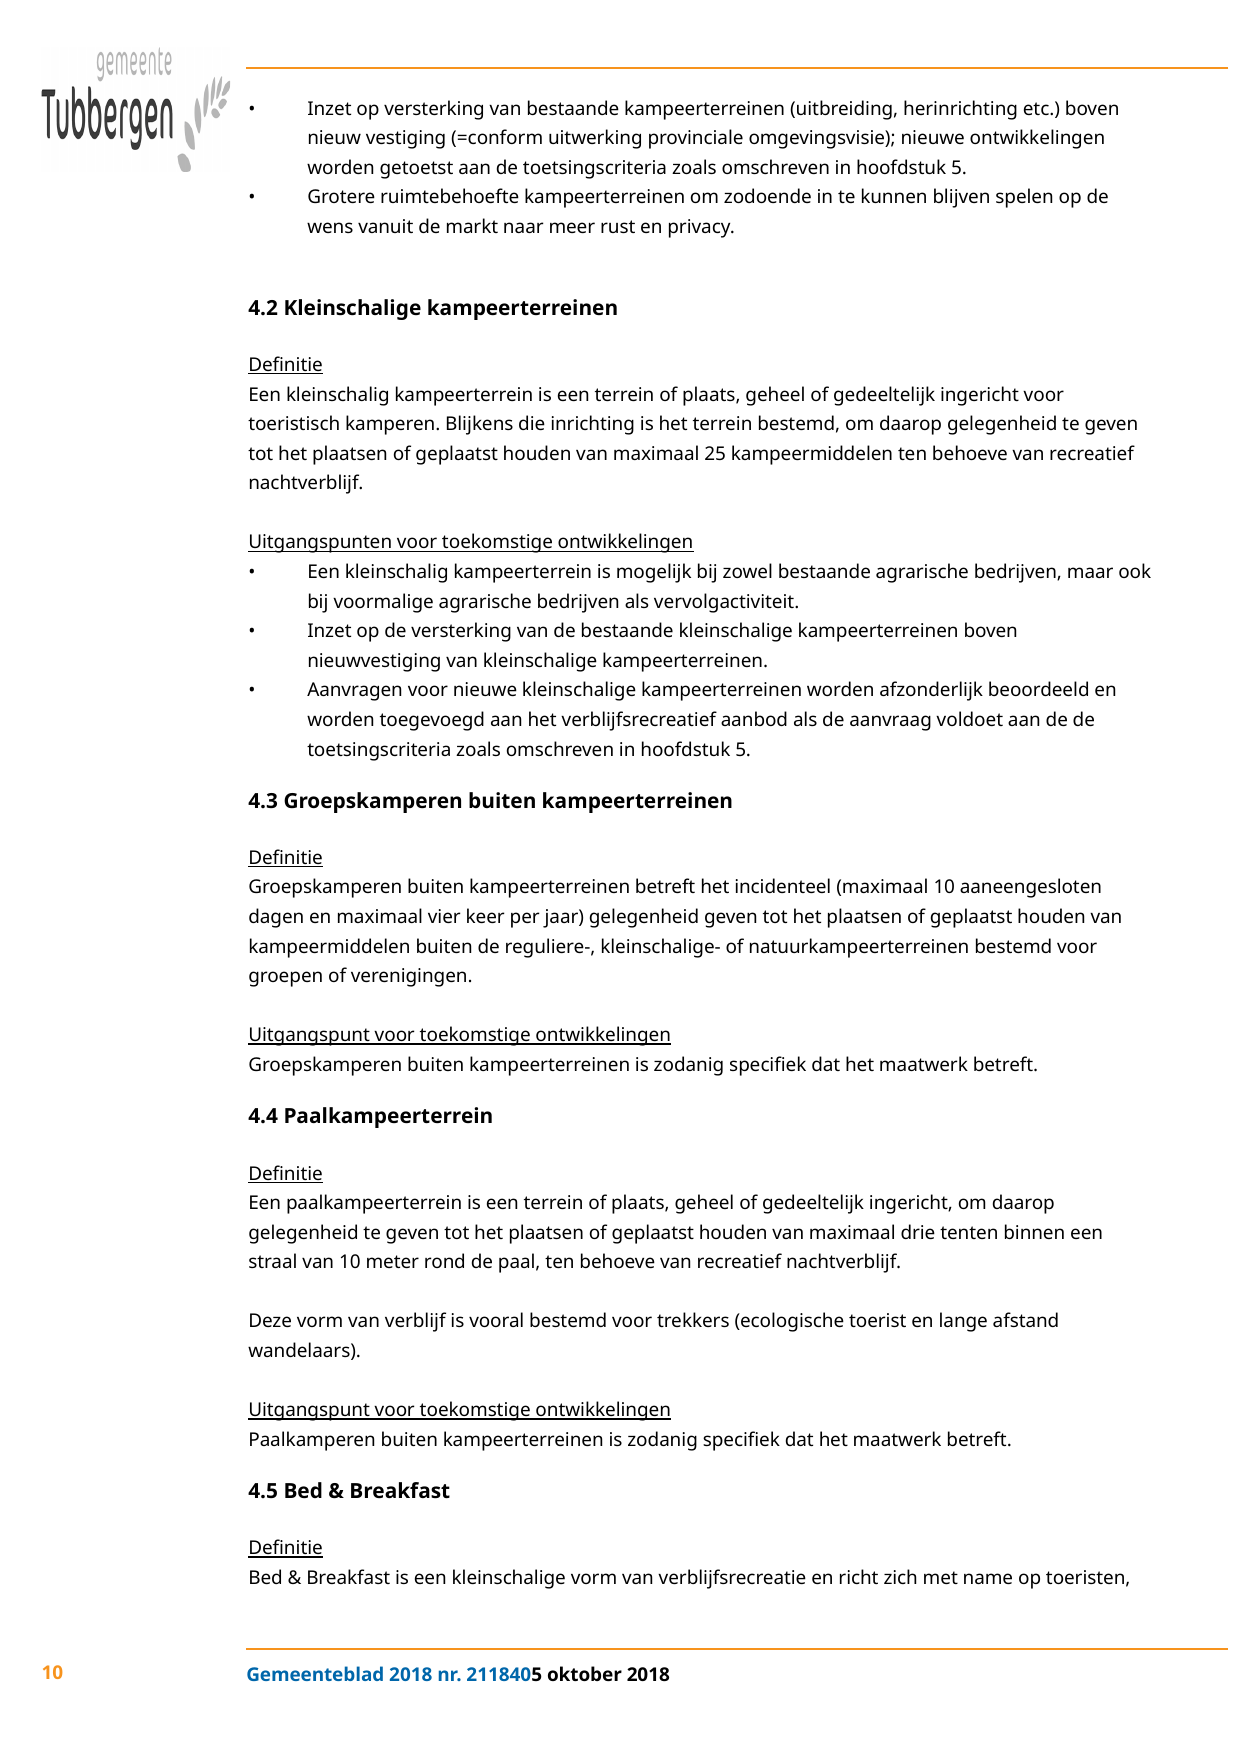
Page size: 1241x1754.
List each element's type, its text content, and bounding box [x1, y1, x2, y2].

list Aanvragen voor nieuwe kleinschalige kampeerterreinen worden afzonderlijk beoordeeld en worden toegevoegd aan het verblijfsrecreatief aanbod als de aanvraag voldoet aan de de toetsingscriteria zoals omschreven in hoofdstuk 5. [248, 677, 1152, 761]
text Een paalkampeerterrein is een terrein of plaats, geheel of gedeeltelijk ingericht, om daarop gelegenheid te geven tot het plaatsen of geplaatst houden van maximaal drie tenten binnen een straal van 10 meter rond de paal, ten behoeve van recreatief nachtverblijf. [248, 1189, 1152, 1274]
text Uitgangspunt voor toekomstige ontwikkelingen [248, 1022, 1152, 1047]
text 4.3 Groepskamperen buiten kampeerterreinen [248, 786, 1152, 814]
text Uitgangspunten voor toekomstige ontwikkelingen [248, 529, 1152, 554]
text 4.5 Bed & Breakfast [248, 1476, 1152, 1505]
list Grotere ruimtebehoefte kampeerterreinen om zodoende in te kunnen blijven spelen op de wens vanuit de markt naar meer rust en privacy. [248, 183, 1152, 239]
text Uitgangspunt voor toekomstige ontwikkelingen [248, 1396, 1152, 1422]
text Groepskamperen buiten kampeerterreinen betreft het incidenteel (maximaal 10 aaneengesloten dagen en maximaal vier keer per jaar) gelegenheid geven tot het plaatsen of geplaatst houden van kampeermiddelen buiten de reguliere-, kleinschalige- of natuurkampeerterreinen bestemd voor groepen of verenigingen. [248, 874, 1152, 988]
text Definitie [248, 351, 1152, 377]
text Bed & Breakfast is een kleinschalige vorm van verblijfsrecreatie en richt zich met name op toeristen, [248, 1564, 1152, 1590]
picture [41, 47, 231, 172]
list Inzet op de versterking van de bestaande kleinschalige kampeerterreinen boven nieuwvestiging van kleinschalige kampeerterreinen. [248, 617, 1152, 673]
text 4.4 Paalkampeerterrein [248, 1102, 1152, 1130]
text Paalkamperen buiten kampeerterreinen is zodanig specifiek dat het maatwerk betreft. [248, 1426, 1152, 1452]
text Deze vorm van verblijf is vooral bestemd voor trekkers (ecologische toerist en lange afstand wandelaars). [248, 1308, 1152, 1363]
text Definitie [248, 844, 1152, 870]
text Groepskamperen buiten kampeerterreinen is zodanig specifiek dat het maatwerk betreft. [248, 1051, 1152, 1077]
text 4.2 Kleinschalige kampeerterreinen [248, 293, 1152, 322]
list Een kleinschalig kampeerterrein is mogelijk bij zowel bestaande agrarische bedrijven, maar ook bij voormalige agrarische bedrijven als vervolgactiviteit. [248, 558, 1152, 613]
text Definitie [248, 1534, 1152, 1560]
list Inzet op versterking van bestaande kampeerterreinen (uitbreiding, herinrichting etc.) boven nieuw vestiging (=conform uitwerking provinciale omgevingsvisie); nieuwe ontwikkelingen worden getoetst aan de toetsingscriteria zoals omschreven in hoofdstuk 5. [248, 95, 1152, 180]
text Definitie [248, 1160, 1152, 1185]
text Een kleinschalig kampeerterrein is een terrein of plaats, geheel of gedeeltelijk ingericht voor toeristisch kamperen. Blijkens die inrichting is het terrein bestemd, om daarop gelegenheid te geven tot het plaatsen of geplaatst houden van maximaal 25 kampeermiddelen ten behoeve van recreatief nachtverblijf. [248, 381, 1152, 495]
